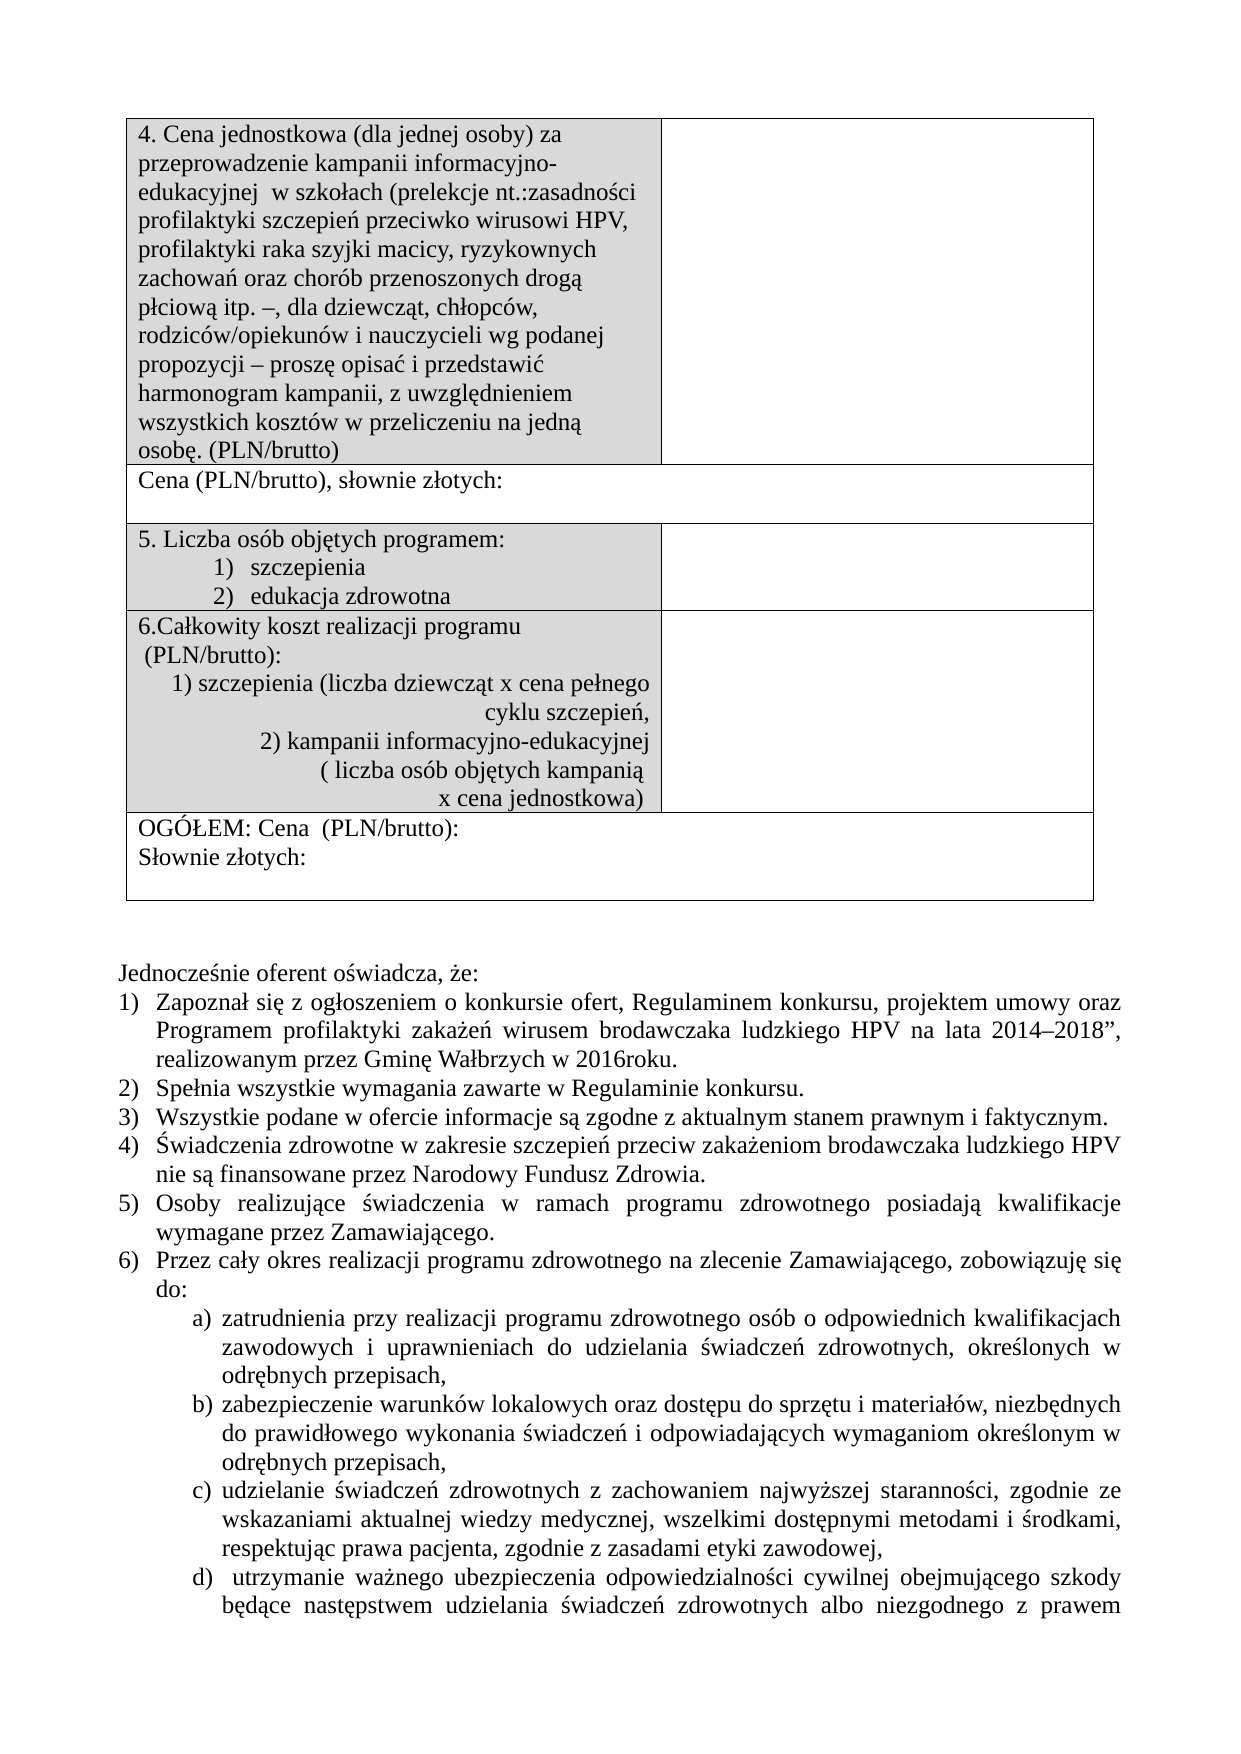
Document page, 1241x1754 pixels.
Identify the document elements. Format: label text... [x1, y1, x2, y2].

list Spełnia wszystkie wymagania zawarte w Regulaminie konkursu. [118, 1073, 1122, 1102]
table_cell Cena (PLN/brutto), słownie złotych: [127, 465, 1093, 523]
table_cell [662, 611, 1093, 812]
table_cell [662, 524, 1093, 610]
list udzielanie świadczeń zdrowotnych z zachowaniem najwyższej staranności, zgodnie ze wskazaniami aktualnej wiedzy medycznej, wszelkimi dostępnymi metodami i środkami, respektując prawa pacjenta, zgodnie z zasadami etyki zawodowej, [192, 1476, 1122, 1562]
list utrzymanie ważnego ubezpieczenia odpowiedzialności cywilnej obejmującego szkody będące następstwem udzielania świadczeń zdrowotnych albo niezgodnego z prawem [192, 1562, 1122, 1619]
table_cell 4. Cena jednostkowa (dla jednej osoby) za przeprowadzenie kampanii informacyjno-edukacyjnej w szkołach (prelekcje nt.:zasadności profilaktyki szczepień przeciwko wirusowi HPV, profilaktyki raka szyjki macicy, ryzykownych zachowań oraz chorób przenoszonych drogą płciową itp. –, dla dziewcząt, chłopców, rodziców/opiekunów i nauczycieli wg podanej propozycji – proszę opisać i przedstawić harmonogram kampanii, z uwzględnieniem wszystkich kosztów w przeliczeniu na jedną osobę. (PLN/brutto) [127, 119, 661, 464]
list Osoby realizujące świadczenia w ramach programu zdrowotnego posiadają kwalifikacje wymagane przez Zamawiającego. [118, 1188, 1122, 1246]
table_cell [662, 119, 1093, 464]
text Jednocześnie oferent oświadcza, że: [118, 958, 1122, 987]
list Zapoznał się z ogłoszeniem o konkursie ofert, Regulaminem konkursu, projektem umowy oraz Programem profilaktyki zakażeń wirusem brodawczaka ludzkiego HPV na lata 2014–2018”, realizowanym przez Gminę Wałbrzych w 2016roku. [118, 987, 1122, 1073]
list zabezpieczenie warunków lokalowych oraz dostępu do sprzętu i materiałów, niezbędnych do prawidłowego wykonania świadczeń i odpowiadających wymaganiom określonym w odrębnych przepisach, [192, 1389, 1122, 1476]
list Przez cały okres realizacji programu zdrowotnego na zlecenie Zamawiającego, zobowiązuję się do: [118, 1246, 1122, 1303]
list zatrudnienia przy realizacji programu zdrowotnego osób o odpowiednich kwalifikacjach zawodowych i uprawnieniach do udzielania świadczeń zdrowotnych, określonych w odrębnych przepisach, [192, 1303, 1122, 1389]
table_cell OGÓŁEM: Cena (PLN/brutto): Słownie złotych: [127, 813, 1093, 899]
list Wszystkie podane w ofercie informacje są zgodne z aktualnym stanem prawnym i faktycznym. [118, 1102, 1122, 1131]
table_cell 5. Liczba osób objętych programem: szczepienia edukacja zdrowotna [127, 524, 661, 610]
list Świadczenia zdrowotne w zakresie szczepień przeciw zakażeniom brodawczaka ludzkiego HPV nie są finansowane przez Narodowy Fundusz Zdrowia. [118, 1131, 1122, 1188]
table_cell 6.Całkowity koszt realizacji programu (PLN/brutto): 1) szczepienia (liczba dziewcząt x cena pełnego cyklu szczepień, 2) kampanii informacyjno-edukacyjnej ( liczba osób objętych kampanią x cena jednostkowa) [127, 611, 661, 812]
